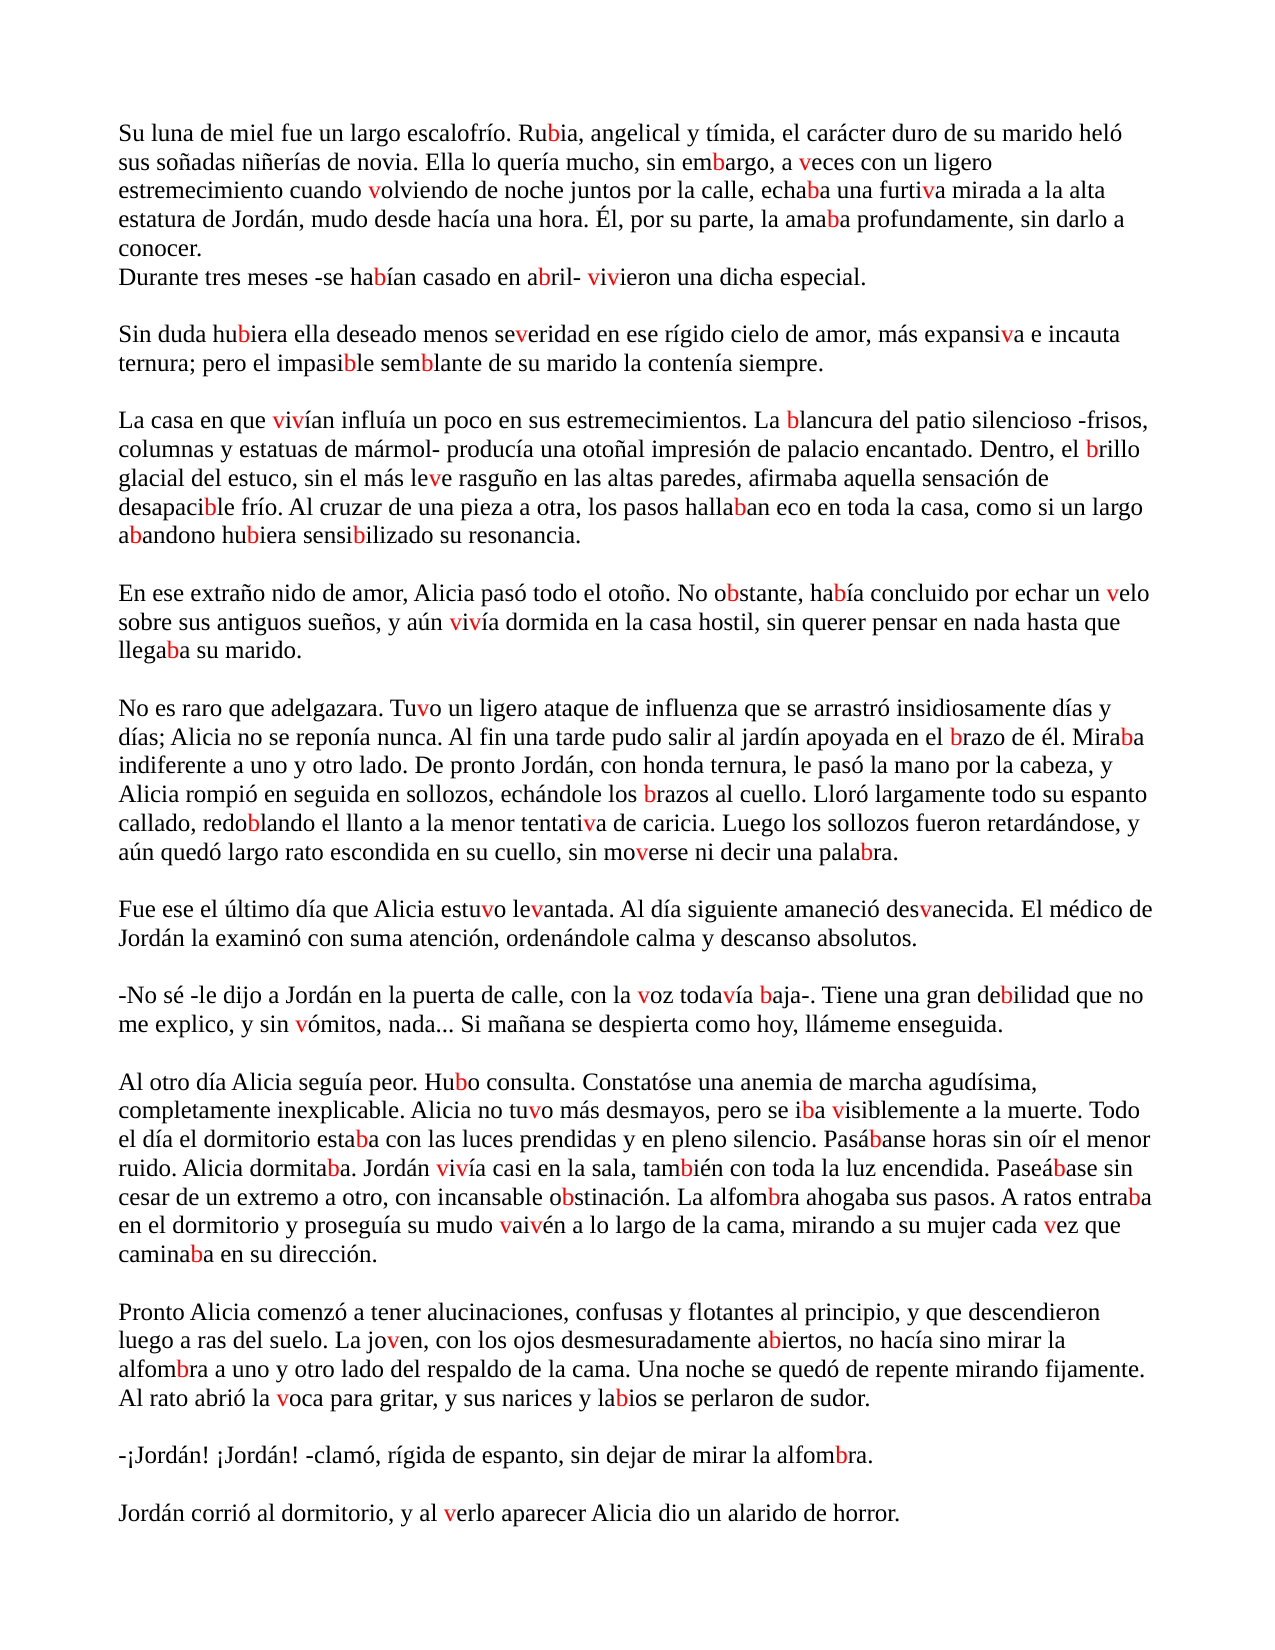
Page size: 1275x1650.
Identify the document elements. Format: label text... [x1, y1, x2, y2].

text Su luna de miel fue un largo escalofrío. Rubia, angelical y tímida, el carácter duro de su marido heló sus soñadas niñerías de novia. Ella lo quería mucho, sin embargo, a veces con un ligero estremecimiento cuando volviendo de noche juntos por la calle, echaba una furtiva mirada a la alta estatura de Jordán, mudo desde hacía una hora. Él, por su parte, la amaba profundamente, sin darlo a conocer. Durante tres meses -se habían casado en abril- vivieron una dicha especial. Sin duda hubiera ella deseado menos severidad en ese rígido cielo de amor, más expansiva e incauta ternura; pero el impasible semblante de su marido la contenía siempre. La casa en que vivían influía un poco en sus estremecimientos. La blancura del patio silencioso -frisos, columnas y estatuas de mármol- producía una otoñal impresión de palacio encantado. Dentro, el brillo glacial del estuco, sin el más leve rasguño en las altas paredes, afirmaba aquella sensación de desapacible frío. Al cruzar de una pieza a otra, los pasos hallaban eco en toda la casa, como si un largo abandono hubiera sensibilizado su resonancia. En ese extraño nido de amor, Alicia pasó todo el otoño. No obstante, había concluido por echar un velo sobre sus antiguos sueños, y aún vivía dormida en la casa hostil, sin querer pensar en nada hasta que llegaba su marido. No es raro que adelgazara. Tuvo un ligero ataque de influenza que se arrastró insidiosamente días y días; Alicia no se reponía nunca. Al fin una tarde pudo salir al jardín apoyada en el brazo de él. Miraba indiferente a uno y otro lado. De pronto Jordán, con honda ternura, le pasó la mano por la cabeza, y Alicia rompió en seguida en sollozos, echándole los brazos al cuello. Lloró largamente todo su espanto callado, redoblando el llanto a la menor tentativa de caricia. Luego los sollozos fueron retardándose, y aún quedó largo rato escondida en su cuello, sin moverse ni decir una palabra. Fue ese el último día que Alicia estuvo levantada. Al día siguiente amaneció desvanecida. El médico de Jordán la examinó con suma atención, ordenándole calma y descanso absolutos. -No sé -le dijo a Jordán en la puerta de calle, con la voz todavía baja-. Tiene una gran debilidad que no me explico, y sin vómitos, nada... Si mañana se despierta como hoy, llámeme enseguida. Al otro día Alicia seguía peor. Hubo consulta. Constatóse una anemia de marcha agudísima, completamente inexplicable. Alicia no tuvo más desmayos, pero se iba visiblemente a la muerte. Todo el día el dormitorio estaba con las luces prendidas y en pleno silencio. Pasábanse horas sin oír el menor ruido. Alicia dormitaba. Jordán vivía casi en la sala, también con toda la luz encendida. Paseábase sin cesar de un extremo a otro, con incansable obstinación. La alfombra ahogaba sus pasos. A ratos entraba en el dormitorio y proseguía su mudo vaivén a lo largo de la cama, mirando a su mujer cada vez que caminaba en su dirección. Pronto Alicia comenzó a tener alucinaciones, confusas y flotantes al principio, y que descendieron luego a ras del suelo. La joven, con los ojos desmesuradamente abiertos, no hacía sino mirar la alfombra a uno y otro lado del respaldo de la cama. Una noche se quedó de repente mirando fijamente. Al rato abrió la voca para gritar, y sus narices y labios se perlaron de sudor. -¡Jordán! ¡Jordán! -clamó, rígida de espanto, sin dejar de mirar la alfombra. Jordán corrió al dormitorio, y al verlo aparecer Alicia dio un alarido de horror. [118, 118, 1157, 1527]
